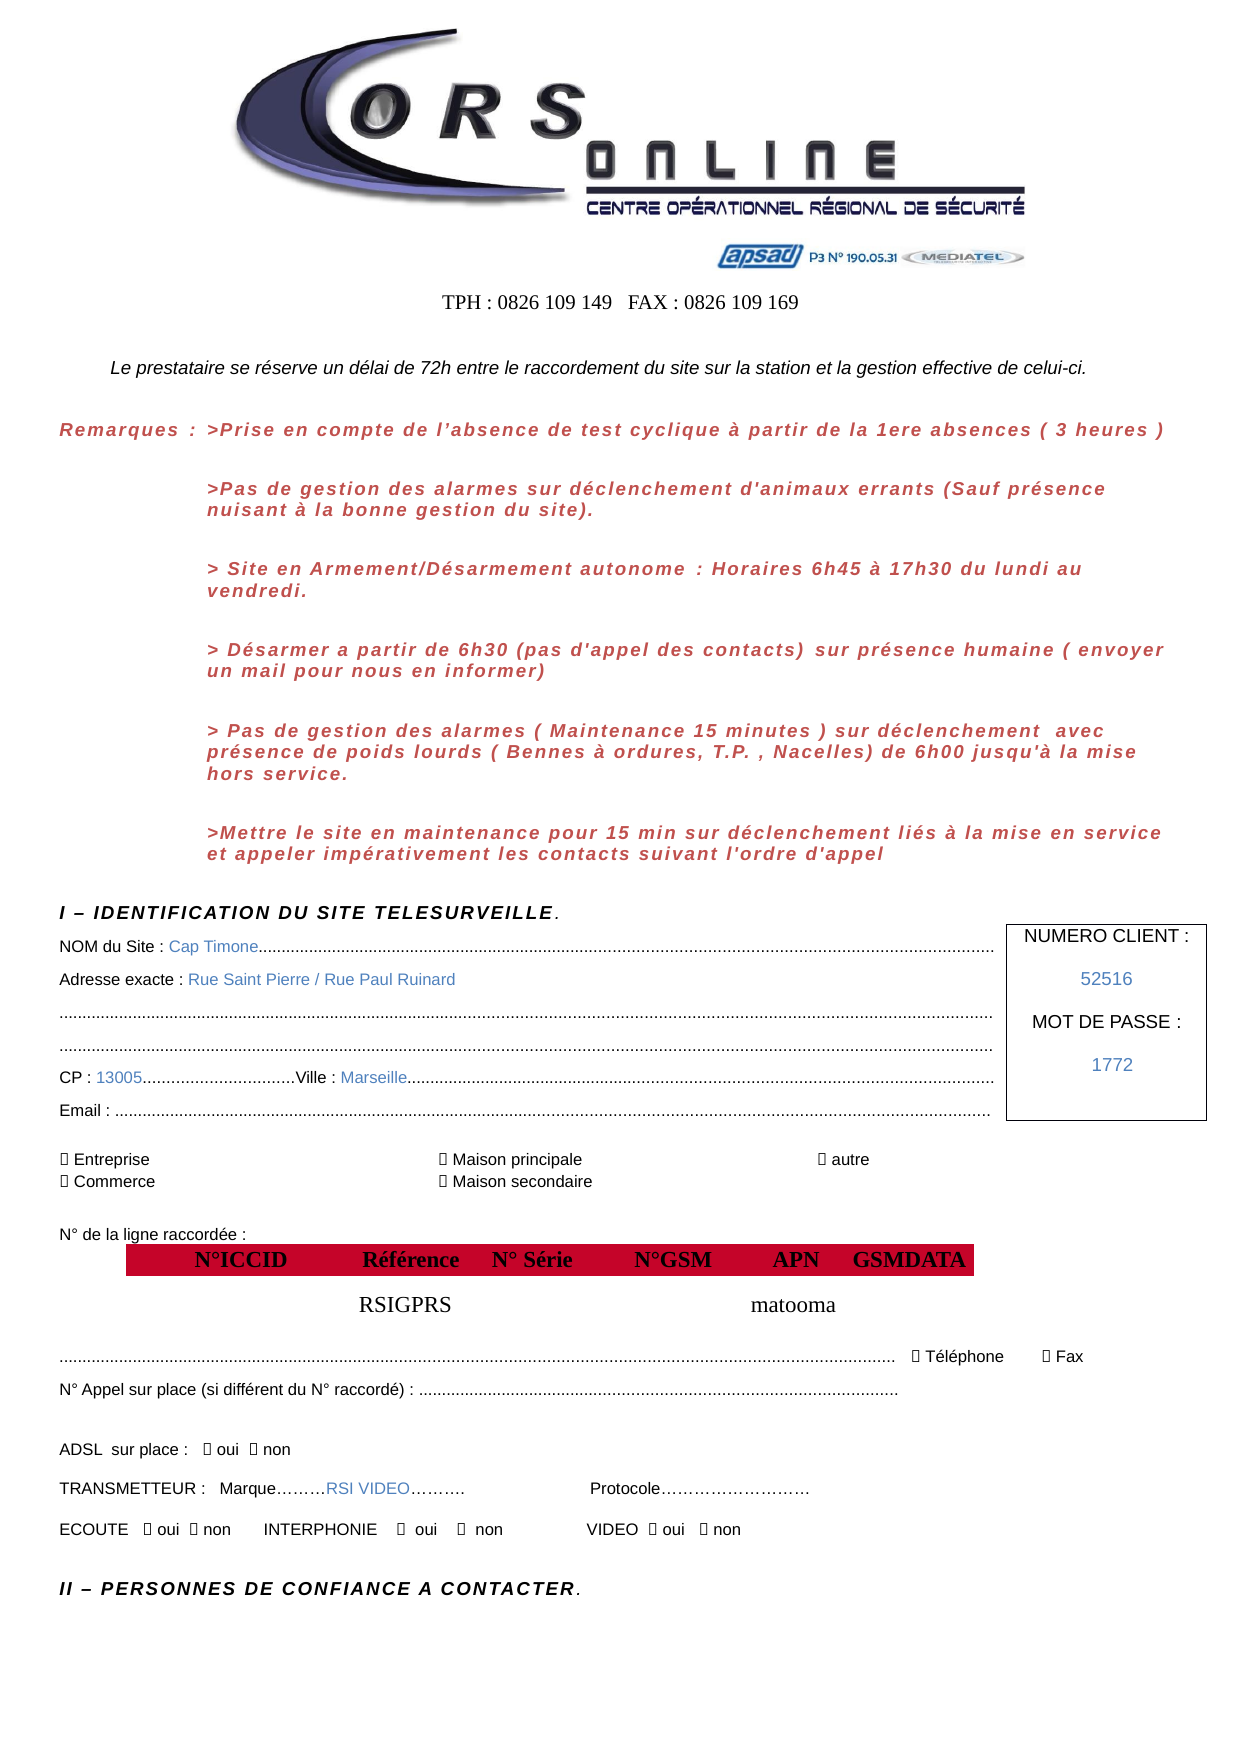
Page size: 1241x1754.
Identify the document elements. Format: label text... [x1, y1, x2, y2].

table_header APN [748, 1244, 844, 1276]
table_header N° Série [466, 1244, 598, 1276]
text II – PERSONNES DE CONFIANCE A CONTACTER. [59, 1578, 1181, 1599]
table_cell  Maison secondaire [427, 1170, 806, 1193]
table_cell [48, 1193, 427, 1212]
table_cell [844, 1276, 974, 1332]
text ADSL sur place :  oui  non [59, 1437, 1181, 1460]
text N° Appel sur place (si différent du N° raccordé) : [59, 1380, 1181, 1399]
table_header Référence [356, 1244, 466, 1276]
table_header N°ICCID [126, 1244, 356, 1276]
table_header  autre [806, 1148, 1192, 1170]
table_cell matooma [748, 1276, 844, 1332]
table_cell  Commerce [48, 1170, 427, 1193]
text > Désarmer a partir de 6h30 (pas d'appel des contacts) sur présence humaine ( envoyer un mail pour nous en informer) [59, 639, 1181, 682]
text Remarques : >Prise en compte de l’absence de test cyclique à partir de la 1ere absences ( 3 heures ) [59, 418, 1181, 440]
text TPH : 0826 109 149 FAX : 0826 109 169 [59, 290, 1181, 314]
table_cell [806, 1193, 1192, 1212]
table_cell [126, 1276, 356, 1332]
table_header N°GSM [598, 1244, 748, 1276]
text N° de la ligne raccordée : [59, 1224, 1181, 1244]
text I – IDENTIFICATION DU SITE TELESURVEILLE. [59, 902, 1181, 924]
text  Téléphone  Fax [59, 1344, 1181, 1367]
table_cell [48, 989, 1006, 1022]
table_cell [427, 1193, 806, 1212]
text > Pas de gestion des alarmes ( Maintenance 15 minutes ) sur déclenchement avec présence de poids lourds ( Bennes à ordures, T.P. , Nacelles) de 6h00 jusqu'à la mise hors service. [59, 719, 1181, 784]
text TRANSMETTEUR : Marque………RSI VIDEO………. Protocole……………………… [59, 1479, 1181, 1498]
table_cell [48, 1022, 1006, 1054]
table_cell CP : 13005 Ville : Marseille [48, 1055, 1006, 1087]
table_header GSMDATA [844, 1244, 974, 1276]
table_cell RSIGPRS [356, 1276, 466, 1332]
table_cell [466, 1276, 598, 1332]
table_cell [598, 1276, 748, 1332]
table_header [48, 357, 99, 381]
table_header Le prestataire se réserve un délai de 72h entre le raccordement du site sur la station et la gestion effective de celui-ci. [99, 357, 1192, 381]
table_cell Adresse exacte : Rue Saint Pierre / Rue Paul Ruinard [48, 956, 1006, 989]
text > Site en Armement/Désarmement autonome : Horaires 6h45 à 17h30 du lundi au vendredi. [59, 558, 1181, 601]
text ECOUTE  oui  non INTERPHONIE  oui  non VIDEO  oui  non [59, 1517, 1181, 1540]
table_cell [806, 1170, 1192, 1193]
table_header NOM du Site : Cap Timone [48, 924, 1006, 956]
table_header  Maison principale [427, 1148, 806, 1170]
table_header NUMERO CLIENT : 52516 MOT DE PASSE : 1772 [1007, 925, 1206, 1120]
table_cell Email : [48, 1087, 1006, 1120]
table_header  Entreprise [48, 1148, 427, 1170]
text >Pas de gestion des alarmes sur déclenchement d'animaux errants (Sauf présence nuisant à la bonne gestion du site). [59, 477, 1181, 521]
text >Mettre le site en maintenance pour 15 min sur déclenchement liés à la mise en service et appeler impérativement les contacts suivant l'ordre d'appel [59, 822, 1181, 865]
